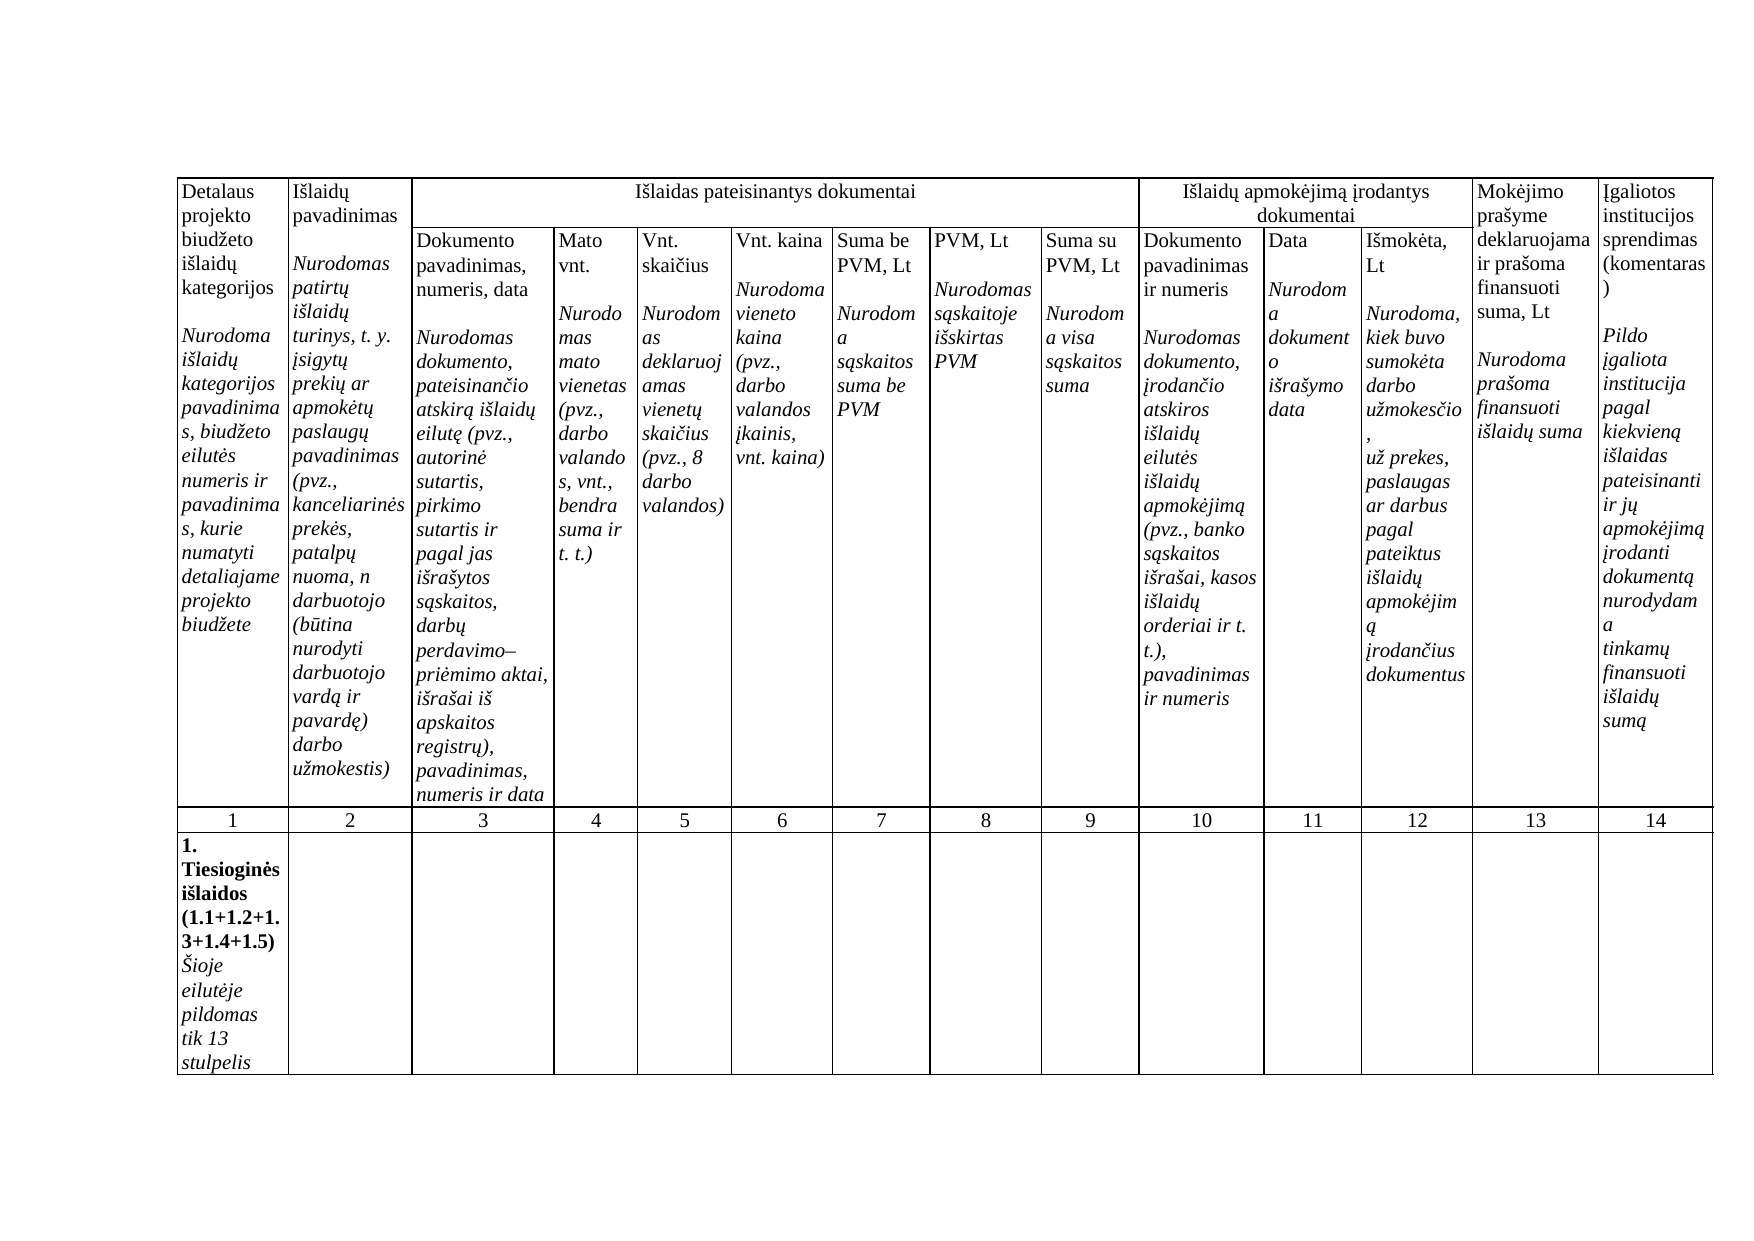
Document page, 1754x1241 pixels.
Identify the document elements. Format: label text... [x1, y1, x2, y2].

table_cell [1362, 833, 1472, 1074]
table_cell 5 [638, 808, 731, 832]
table_cell Suma be PVM, Lt Nurodoma sąskaitos suma be PVM [833, 228, 929, 806]
table_cell Vnt. skaičius Nurodomas deklaruojamas vienetų skaičius (pvz., 8 darbo valandos) [638, 228, 731, 806]
table_cell Dokumento pavadinimas, numeris, data Nurodomas dokumento, pateisinančio atskirą išlaidų eilutę (pvz., autorinė sutartis, pirkimo sutartis ir pagal jas išrašytos sąskaitos, darbų perdavimo–priėmimo aktai, išrašai iš apskaitos registrų), pavadinimas, numeris ir data [413, 228, 553, 806]
table_cell 8 [931, 808, 1041, 832]
table_cell [289, 833, 411, 1074]
table_cell 11 [1265, 808, 1361, 832]
table_cell [413, 833, 553, 1074]
table_cell [1042, 833, 1138, 1074]
table_header Mokėjimo prašyme deklaruojama ir prašoma finansuoti suma, Lt Nurodoma prašoma finansuoti išlaidų suma [1473, 179, 1598, 806]
table_cell 4 [555, 808, 637, 832]
table_header Išlaidas pateisinantys dokumentai [413, 179, 1138, 227]
table_cell [1265, 833, 1361, 1074]
table_cell Mato vnt. Nurodomas mato vienetas (pvz., darbo valandos, vnt., bendra suma ir t. t.) [555, 228, 637, 806]
table_cell 13 [1473, 808, 1598, 832]
table_cell Suma su PVM, Lt Nurodoma visa sąskaitos suma [1042, 228, 1138, 806]
table_cell Dokumento pavadinimas ir numeris Nurodomas dokumento, įrodančio atskiros išlaidų eilutės išlaidų apmokėjimą (pvz., banko sąskaitos išrašai, kasos išlaidų orderiai ir t. t.), pavadinimas ir numeris [1140, 228, 1263, 806]
table_cell 2 [289, 808, 411, 832]
table_cell [1140, 833, 1263, 1074]
table_cell [833, 833, 929, 1074]
table_cell PVM, Lt Nurodomas sąskaitoje išskirtas PVM [931, 228, 1041, 806]
table_cell 7 [833, 808, 929, 832]
table_cell 9 [1042, 808, 1138, 832]
table_cell [638, 833, 731, 1074]
table_cell Išmokėta, Lt Nurodoma, kiek buvo sumokėta darbo užmokesčio, už prekes, paslaugas ar darbus pagal pateiktus išlaidų apmokėjimą įrodančius dokumentus [1362, 228, 1472, 806]
table_cell 1. Tiesioginės išlaidos (1.1+1.2+1. 3+1.4+1.5) Šioje eilutėje pildomas tik 13 stulpelis [178, 833, 288, 1074]
table_cell 3 [413, 808, 553, 832]
table_header Detalaus projekto biudžeto išlaidų kategorijos Nurodoma išlaidų kategorijos pavadinimas, biudžeto eilutės numeris ir pavadinimas, kurie numatyti detaliajame projekto biudžete [178, 179, 288, 806]
table_cell Vnt. kaina Nurodoma vieneto kaina (pvz., darbo valandos įkainis, vnt. kaina) [732, 228, 832, 806]
table_cell Data Nurodoma dokumento išrašymo data [1265, 228, 1361, 806]
table_cell 1 [178, 808, 288, 832]
table_cell [931, 833, 1041, 1074]
table_cell 6 [732, 808, 832, 832]
table_header Išlaidų apmokėjimą įrodantys dokumentai [1140, 179, 1472, 227]
table_cell [1473, 833, 1598, 1074]
table_cell [732, 833, 832, 1074]
table_cell 12 [1362, 808, 1472, 832]
table_header Įgaliotos institucijos sprendimas (komentaras) Pildo įgaliota institucija pagal kiekvieną išlaidas pateisinanti ir jų apmokėjimą įrodanti dokumentą nurodydama tinkamų finansuoti išlaidų sumą [1599, 179, 1712, 806]
table_header Išlaidų pavadinimas Nurodomas patirtų išlaidų turinys, t. y. įsigytų prekių ar apmokėtų paslaugų pavadinimas (pvz., kanceliarinės prekės, patalpų nuoma, n darbuotojo (būtina nurodyti darbuotojo vardą ir pavardę) darbo užmokestis) [289, 179, 411, 806]
table_cell 10 [1140, 808, 1263, 832]
table_cell [555, 833, 637, 1074]
table_cell [1599, 833, 1712, 1074]
table_cell 14 [1599, 808, 1712, 832]
